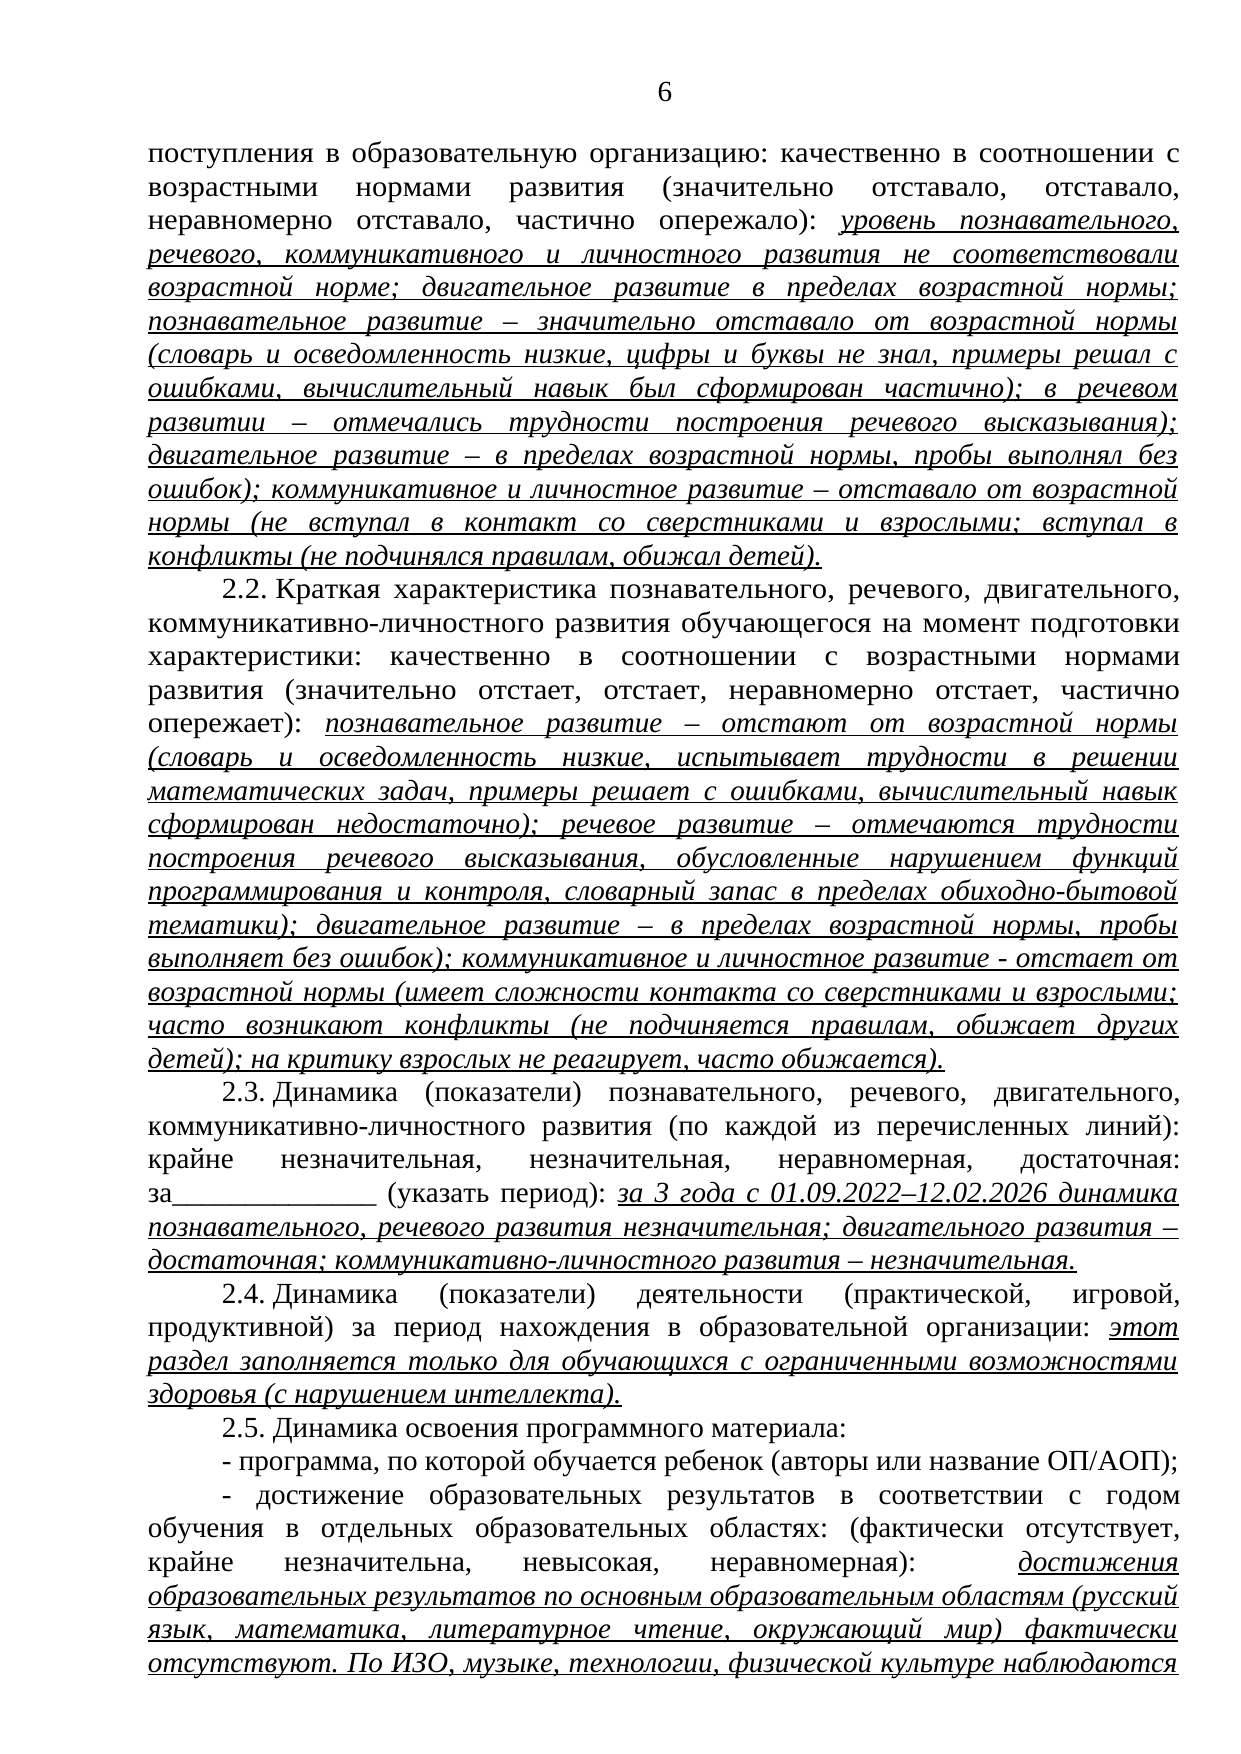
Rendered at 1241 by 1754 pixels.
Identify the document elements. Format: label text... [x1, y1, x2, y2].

text - достижение образовательных результатов в соответствии с годом обучения в отдельных образовательных областях: (фактически отсутствует, крайне незначительна, невысокая, неравномерная): достижения образовательных результатов по основным образовательным областям (русский язык, математика, литературное чтение, окружающий мир) фактически отсутствуют. По ИЗО, музыке, технологии, физической культуре наблюдаются [148, 1477, 1181, 1678]
text 2.3. Динамика (показатели) познавательного, речевого, двигательного, коммуникативно-личностного развития (по каждой из перечисленных линий): крайне незначительная, незначительная, неравномерная, достаточная: за______________ (указать период): за 3 года с 01.09.2022–12.02.2026 динамика познавательного, речевого развития незначительная; двигательного развития – достаточная; коммуникативно-личностного развития – незначительная. [148, 1074, 1181, 1276]
text 2.2. Краткая характеристика познавательного, речевого, двигательного, коммуникативно-личностного развития обучающегося на момент подготовки характеристики: качественно в соотношении с возрастными нормами развития (значительно отстает, отстает, неравномерно отстает, частично опережает): познавательное развитие – отстают от возрастной нормы (словарь и осведомленность низкие, испытывает трудности в решении математических задач, примеры решает с ошибками, вычислительный навык сформирован недостаточно); речевое развитие – отмечаются трудности построения речевого высказывания, обусловленные нарушением функций программирования и контроля, словарный запас в пределах обиходно-бытовой тематики); двигательное развитие – в пределах возрастной нормы, пробы выполняет без ошибок); коммуникативное и личностное развитие - отстает от возрастной нормы (имеет сложности контакта со сверстниками и взрослыми; часто возникают конфликты (не подчиняется правилам, обижает других детей); на критику взрослых не реагирует, часто обижается). [148, 571, 1181, 1074]
text 2.5. Динамика освоения программного материала: [148, 1410, 1181, 1443]
text - программа, по которой обучается ребенок (авторы или название ОП/АОП); [148, 1443, 1181, 1477]
text 2.4. Динамика (показатели) деятельности (практической, игровой, продуктивной) за период нахождения в образовательной организации: этот раздел заполняется только для обучающихся с ограниченными возможностями здоровья (с нарушением интеллекта). [148, 1276, 1181, 1410]
text поступления в образовательную организацию: качественно в соотношении с возрастными нормами развития (значительно отставало, отставало, неравномерно отставало, частично опережало): уровень познавательного, речевого, коммуникативного и личностного развития не соответствовали возрастной норме; двигательное развитие в пределах возрастной нормы; познавательное развитие – значительно отставало от возрастной нормы (словарь и осведомленность низкие, цифры и буквы не знал, примеры решал с ошибками, вычислительный навык был сформирован частично); в речевом развитии – отмечались трудности построения речевого высказывания); двигательное развитие – в пределах возрастной нормы, пробы выполнял без ошибок); коммуникативное и личностное развитие – отставало от возрастной нормы (не вступал в контакт со сверстниками и взрослыми; вступал в конфликты (не подчинялся правилам, обижал детей). [148, 135, 1181, 571]
